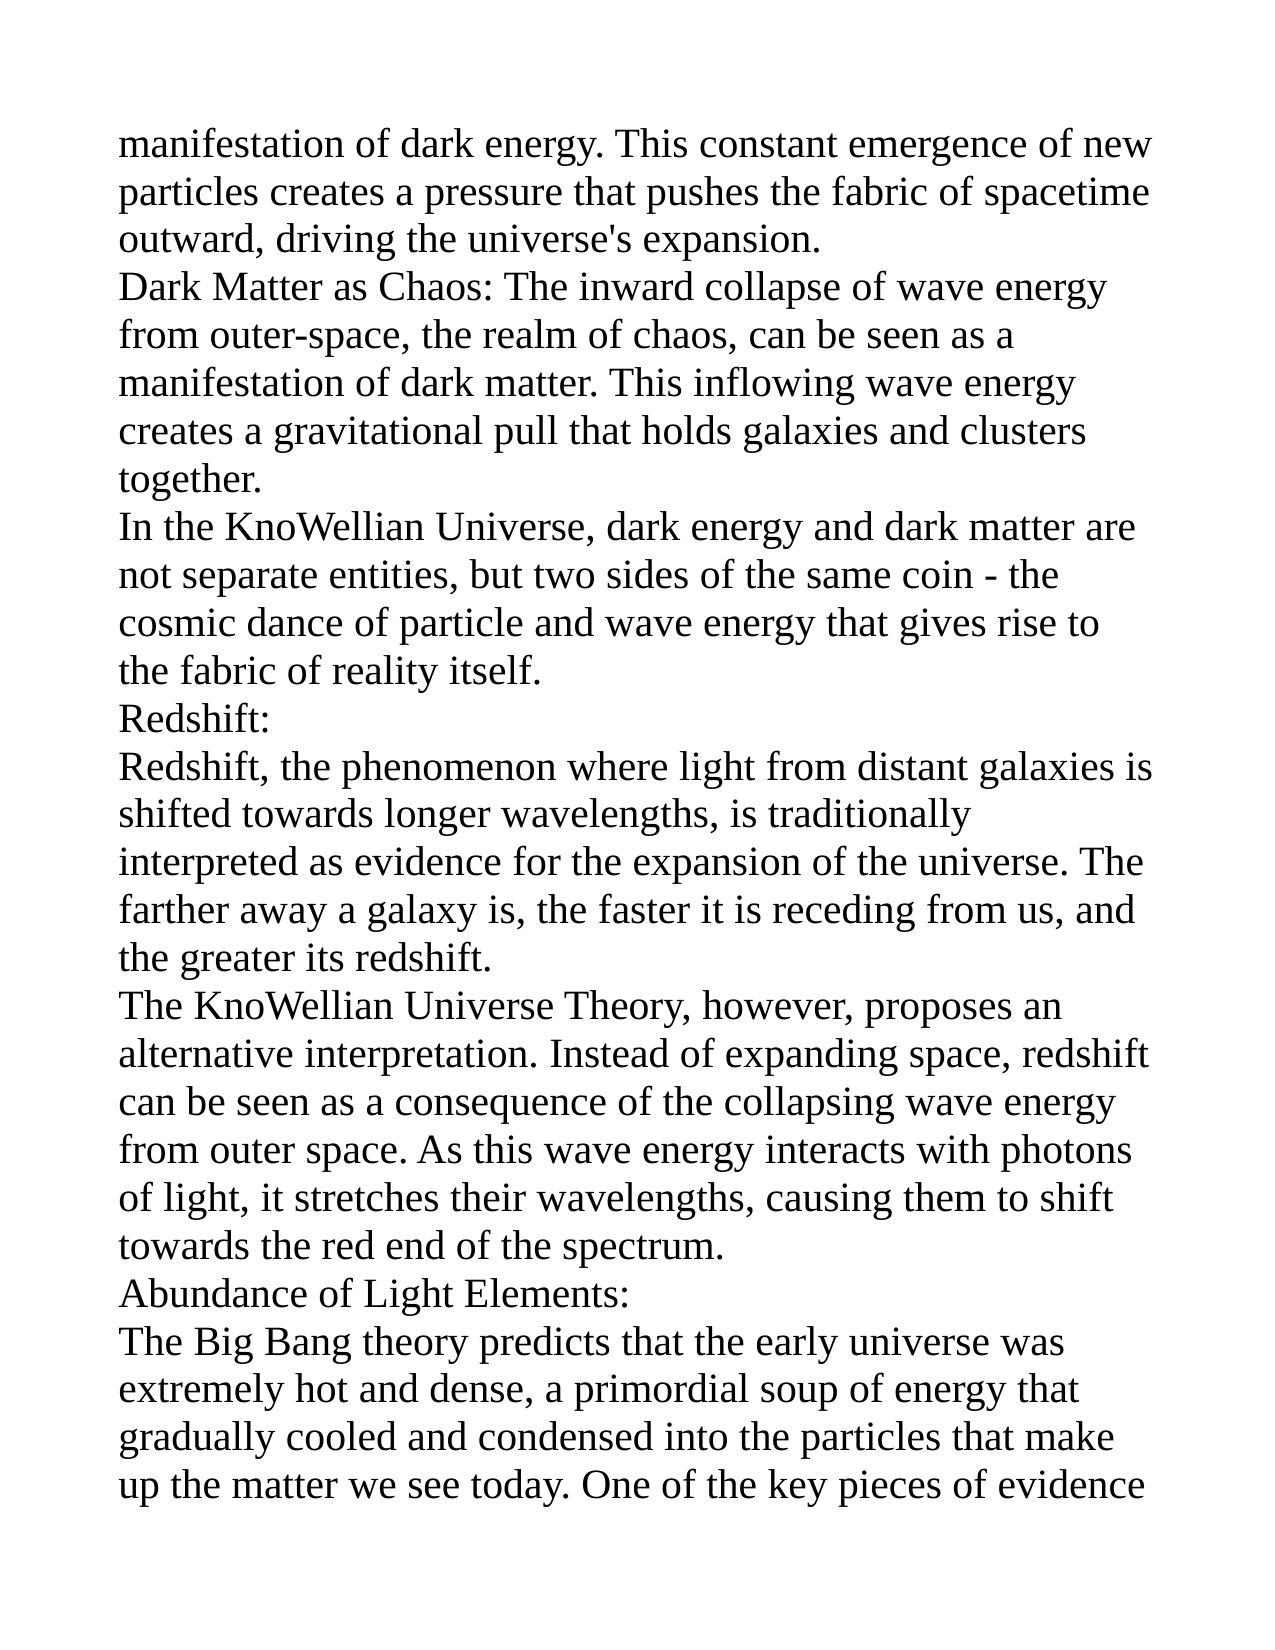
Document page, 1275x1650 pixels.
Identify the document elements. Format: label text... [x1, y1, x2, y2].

text The KnoWellian Universe Theory, however, proposes an alternative interpretation. Instead of expanding space, redshift can be seen as a consequence of the collapsing wave energy from outer space. As this wave energy interacts with photons of light, it stretches their wavelengths, causing them to shift towards the red end of the spectrum. [118, 981, 1157, 1268]
text manifestation of dark energy. This constant emergence of new particles creates a pressure that pushes the fabric of spacetime outward, driving the universe's expansion. [118, 118, 1157, 262]
text Redshift, the phenomenon where light from distant galaxies is shifted towards longer wavelengths, is traditionally interpreted as evidence for the expansion of the universe. The farther away a galaxy is, the faster it is receding from us, and the greater its redshift. [118, 741, 1157, 981]
text Dark Matter as Chaos: The inward collapse of wave energy from outer-space, the realm of chaos, can be seen as a manifestation of dark matter. This inflowing wave energy creates a gravitational pull that holds galaxies and clusters together. [118, 262, 1157, 501]
text Abundance of Light Elements: [118, 1268, 1157, 1316]
text The Big Bang theory predicts that the early universe was extremely hot and dense, a primordial soup of energy that gradually cooled and condensed into the particles that make up the matter we see today. One of the key pieces of evidence [118, 1316, 1157, 1508]
text Redshift: [118, 693, 1157, 741]
text In the KnoWellian Universe, dark energy and dark matter are not separate entities, but two sides of the same coin - the cosmic dance of particle and wave energy that gives rise to the fabric of reality itself. [118, 501, 1157, 693]
